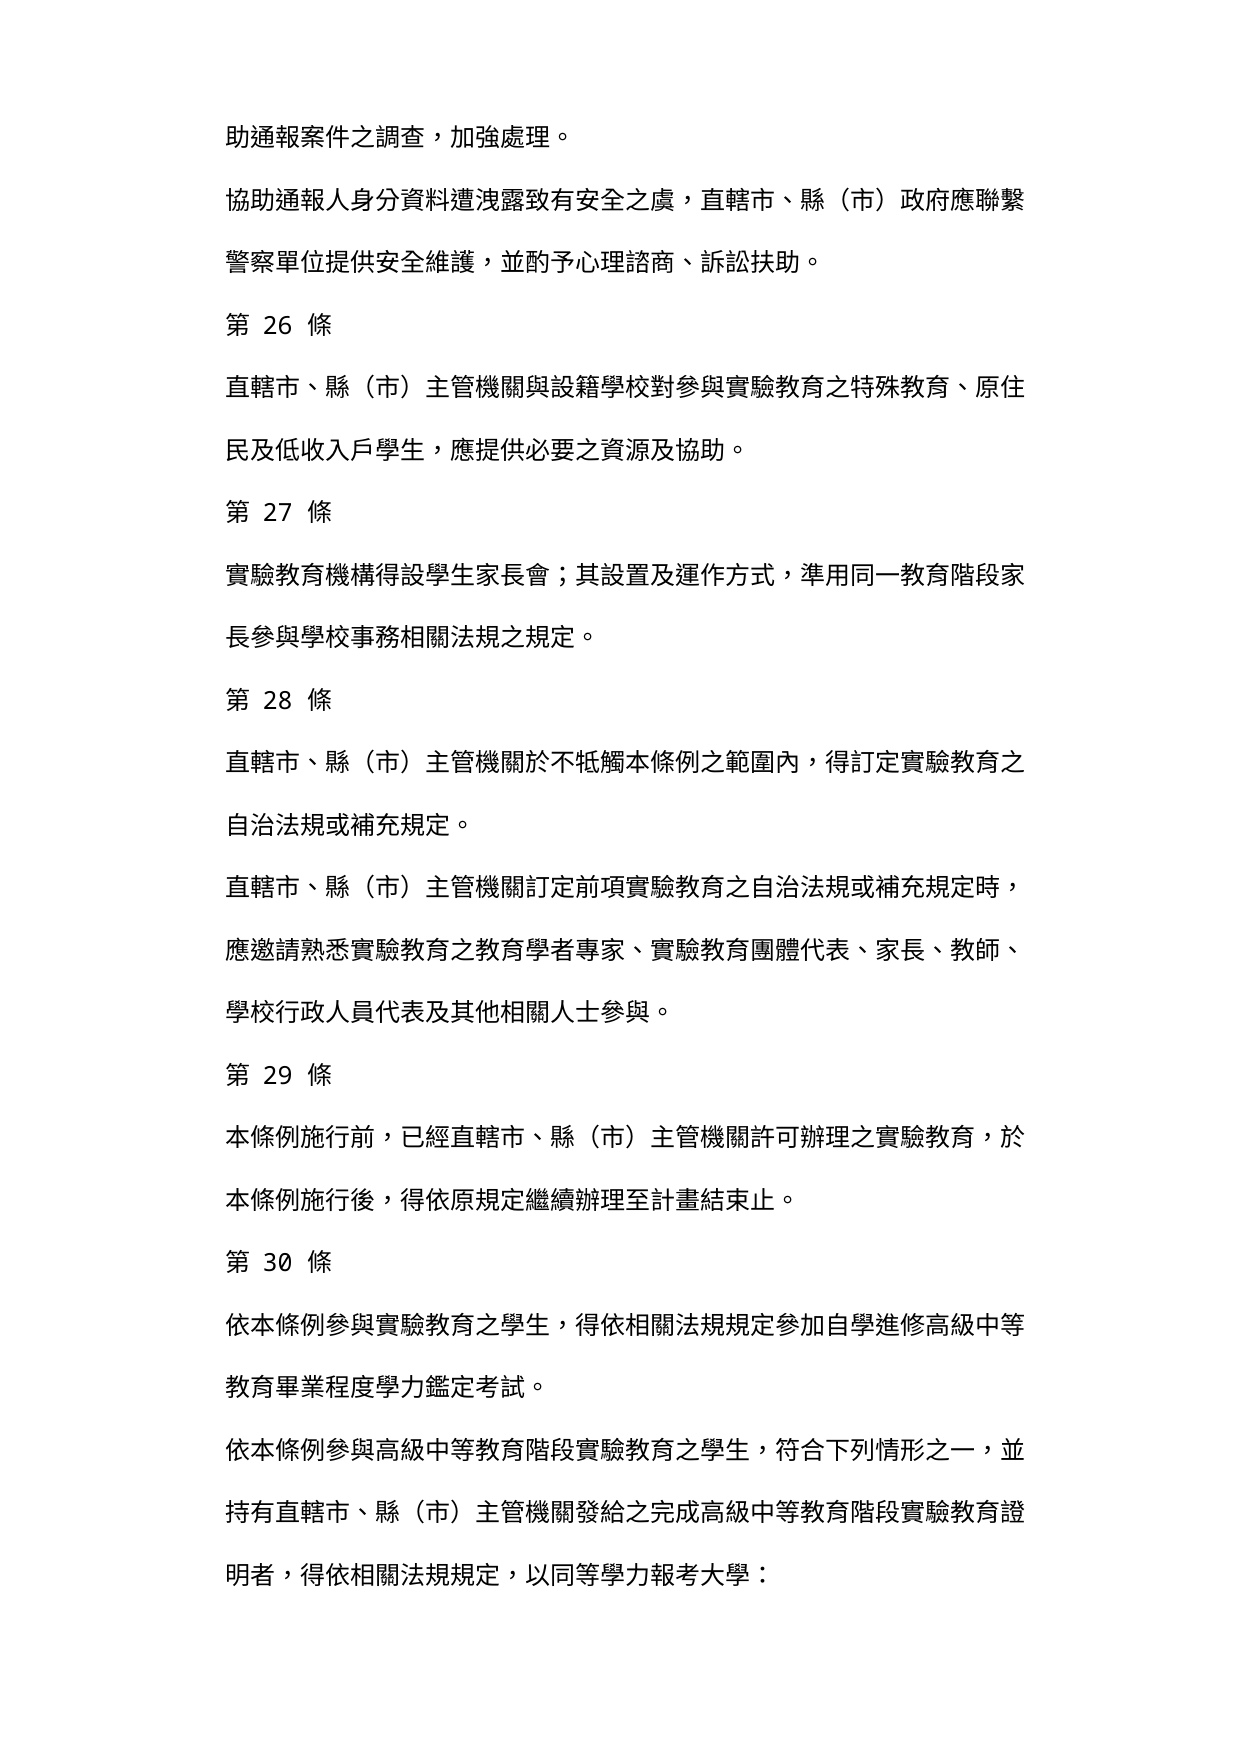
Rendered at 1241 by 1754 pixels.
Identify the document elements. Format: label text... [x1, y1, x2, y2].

text 警察單位提供安全維護，並酌予心理諮商、訴訟扶助。 [75, 219, 1165, 282]
text 第 28 條 [75, 657, 1165, 719]
text 民及低收入戶學生，應提供必要之資源及協助。 [75, 407, 1165, 469]
text 第 27 條 [75, 469, 1165, 532]
text 明者，得依相關法規規定，以同等學力報考大學： [75, 1532, 1165, 1594]
text 學校行政人員代表及其他相關人士參與。 [75, 969, 1165, 1032]
text 自治法規或補充規定。 [75, 782, 1165, 844]
text 本條例施行後，得依原規定繼續辦理至計畫結束止。 [75, 1157, 1165, 1219]
text 長參與學校事務相關法規之規定。 [75, 594, 1165, 657]
text 第 29 條 [75, 1032, 1165, 1094]
text 依本條例參與實驗教育之學生，得依相關法規規定參加自學進修高級中等 [75, 1282, 1165, 1344]
text 直轄市、縣（市）主管機關與設籍學校對參與實驗教育之特殊教育、原住 [75, 344, 1165, 407]
text 本條例施行前，已經直轄市、縣（市）主管機關許可辦理之實驗教育，於 [75, 1094, 1165, 1157]
text 第 26 條 [75, 282, 1165, 344]
text 應邀請熟悉實驗教育之教育學者專家、實驗教育團體代表、家長、教師、 [75, 907, 1165, 969]
text 實驗教育機構得設學生家長會；其設置及運作方式，準用同一教育階段家 [75, 532, 1165, 594]
text 直轄市、縣（市）主管機關於不牴觸本條例之範圍內，得訂定實驗教育之 [75, 719, 1165, 782]
text 教育畢業程度學力鑑定考試。 [75, 1344, 1165, 1407]
text 持有直轄市、縣（市）主管機關發給之完成高級中等教育階段實驗教育證 [75, 1469, 1165, 1532]
text 助通報案件之調查，加強處理。 [75, 94, 1165, 157]
text 協助通報人身分資料遭洩露致有安全之虞，直轄市、縣（市）政府應聯繫 [75, 157, 1165, 219]
text 直轄市、縣（市）主管機關訂定前項實驗教育之自治法規或補充規定時， [75, 844, 1165, 907]
text 依本條例參與高級中等教育階段實驗教育之學生，符合下列情形之一，並 [75, 1407, 1165, 1469]
text 第 30 條 [75, 1219, 1165, 1282]
